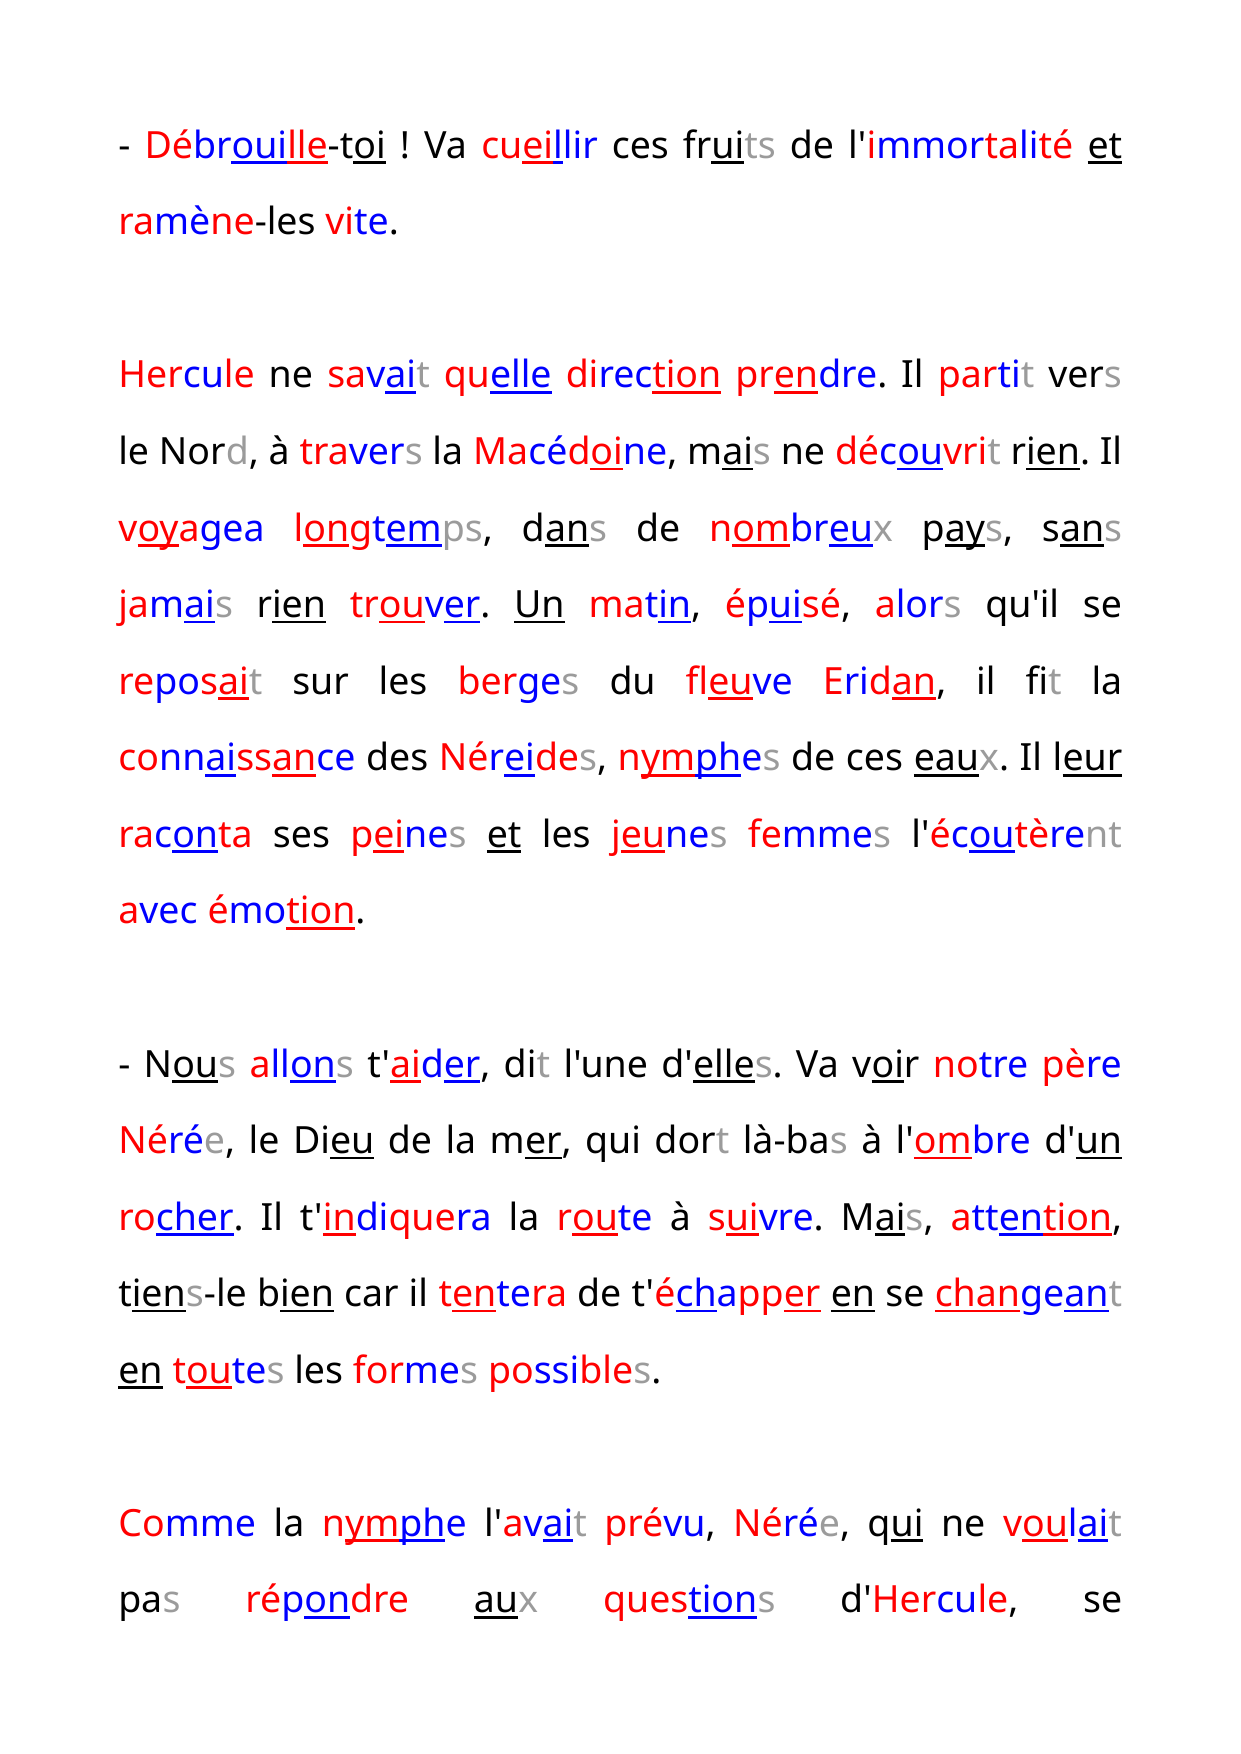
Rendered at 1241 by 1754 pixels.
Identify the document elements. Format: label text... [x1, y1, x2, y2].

text Comme la nymphe l'avait prévu, Nérée, qui ne voulait pas répondre aux questions d'Hercule, se [118, 1496, 1122, 1624]
text - Nous allons t'aider, dit l'une d'elles. Va voir notre père Nérée, le Dieu de la mer, qui dort là-bas à l'ombre d'un rocher. Il t'indiquera la route à suivre. Mais, attention, tiens-le bien car il tentera de t'échapper en se changeant en toutes les formes possibles. [118, 1037, 1122, 1394]
text Hercule ne savait quelle direction prendre. Il partit vers le Nord, à travers la Macédoine, mais ne découvrit rien. Il voyagea longtemps, dans de nombreux pays, sans jamais rien trouver. Un matin, épuisé, alors qu'il se reposait sur les berges du fleuve Eridan, il fit la connaissance des Néreides, nymphes de ces eaux. Il leur raconta ses peines et les jeunes femmes l'écoutèrent avec émotion. [118, 348, 1122, 935]
text - Débrouille-toi ! Va cueillir ces fruits de l'immortalité et ramène-les vite. [118, 118, 1122, 246]
